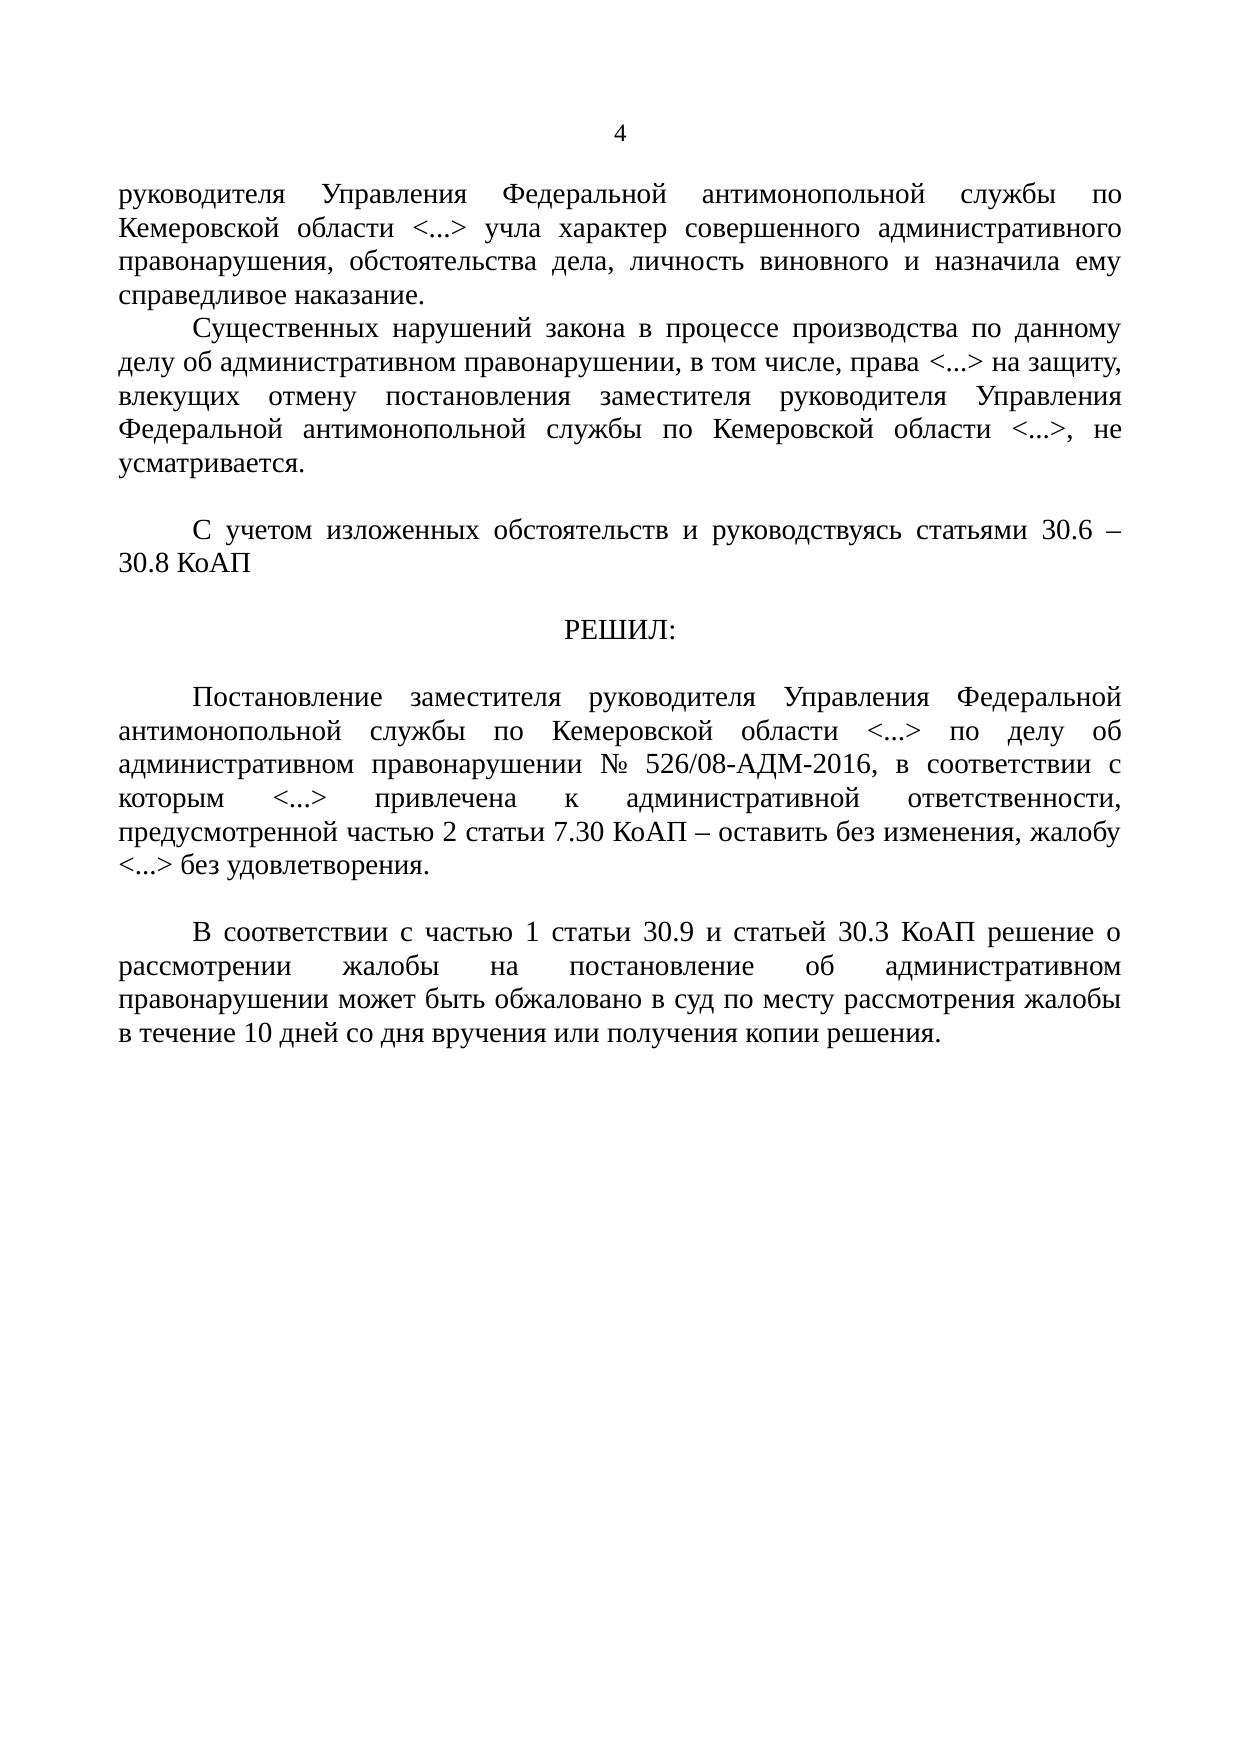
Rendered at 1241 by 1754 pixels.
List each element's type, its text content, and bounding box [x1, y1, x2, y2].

text РЕШИЛ: [118, 612, 1122, 646]
text Постановление заместителя руководителя Управления Федеральной антимонопольной службы по Кемеровской области <...> по делу об административном правонарушении № 526/08-АДМ-2016, в соответствии с которым <...> привлечена к административной ответственности, предусмотренной частью 2 статьи 7.30 КоАП – оставить без изменения, жалобу <...> без удовлетворения. [118, 679, 1122, 881]
text Существенных нарушений закона в процессе производства по данному делу об административном правонарушении, в том числе, права <...> на защиту, влекущих отмену постановления заместителя руководителя Управления Федеральной антимонопольной службы по Кемеровской области <...>, не усматривается. [118, 311, 1122, 478]
text руководителя Управления Федеральной антимонопольной службы по Кемеровской области <...> учла характер совершенного административного правонарушения, обстоятельства дела, личность виновного и назначила ему справедливое наказание. [118, 176, 1122, 311]
text В соответствии с частью 1 статьи 30.9 и статьей 30.3 КоАП решение о рассмотрении жалобы на постановление об административном правонарушении может быть обжаловано в суд по месту рассмотрения жалобы в течение 10 дней со дня вручения или получения копии решения. [118, 914, 1122, 1048]
text С учетом изложенных обстоятельств и руководствуясь статьями 30.6 – 30.8 КоАП [118, 512, 1122, 579]
